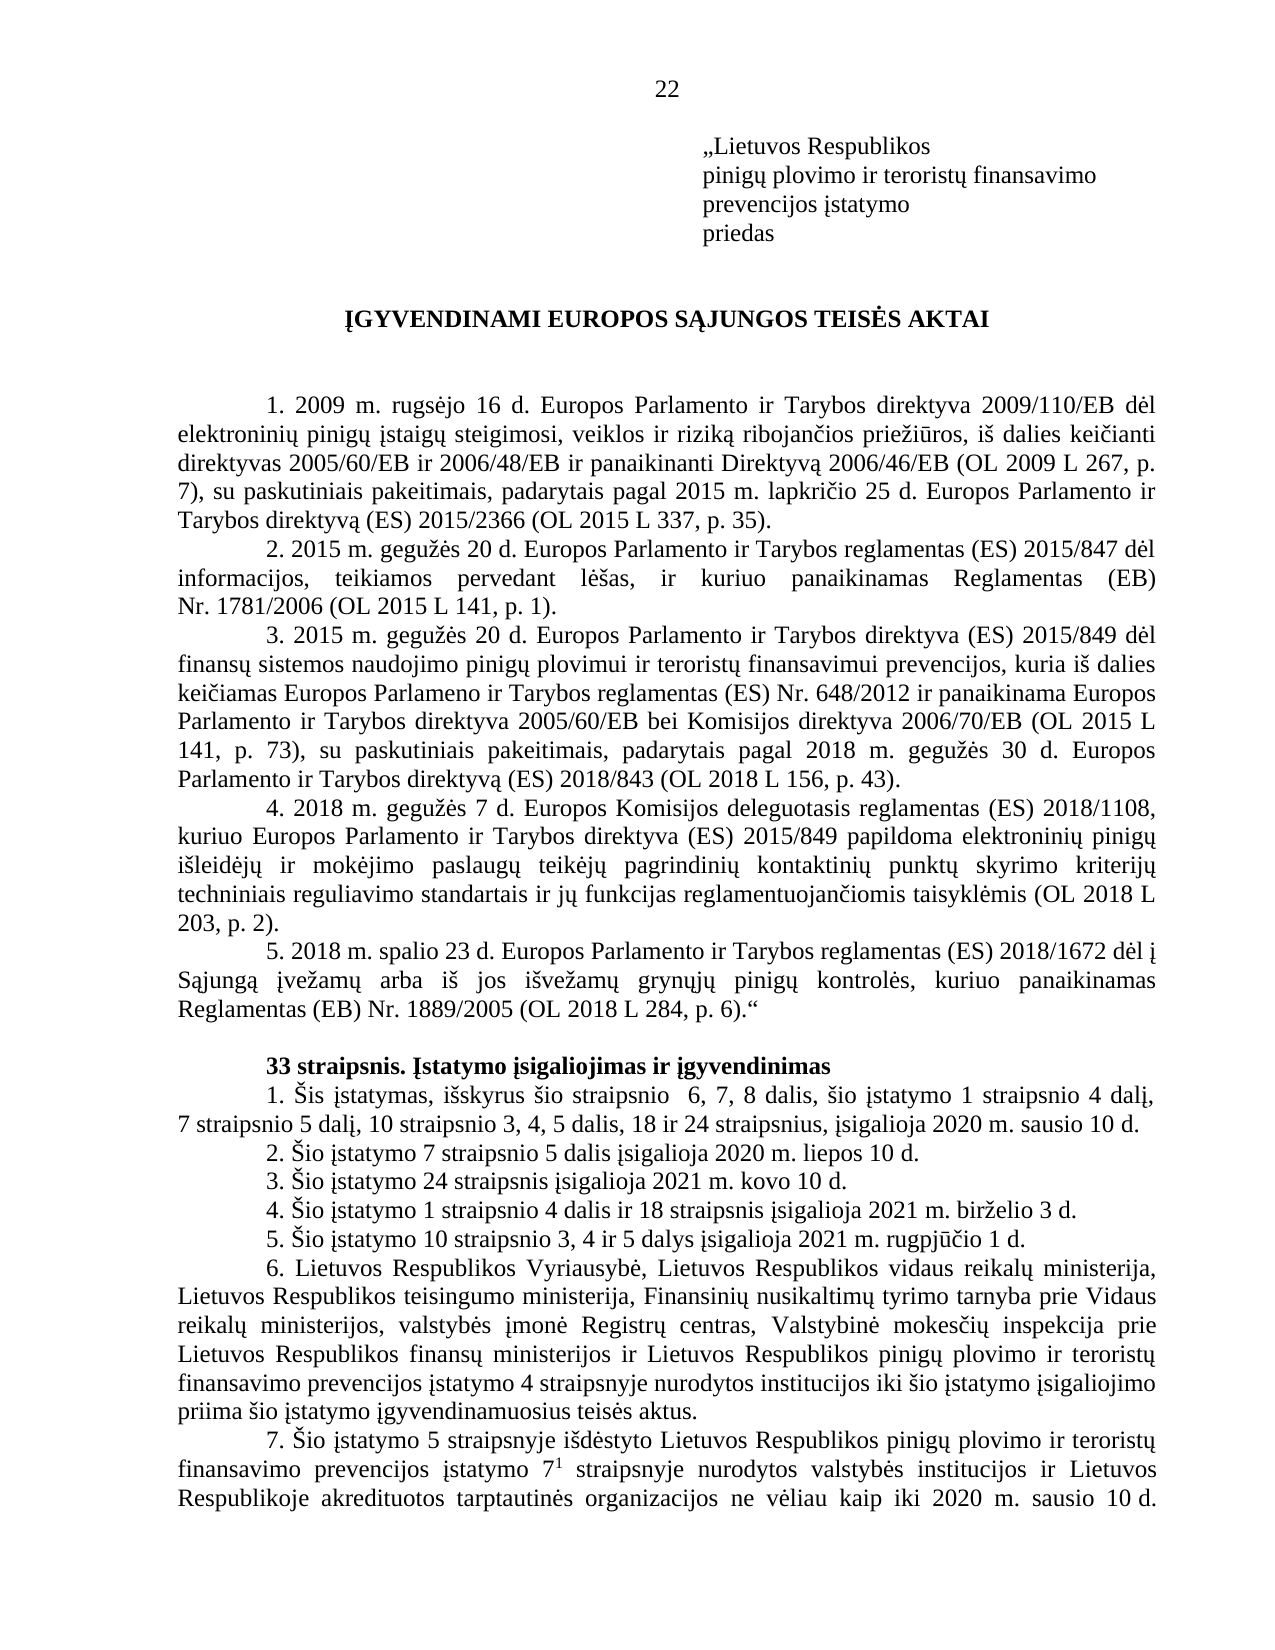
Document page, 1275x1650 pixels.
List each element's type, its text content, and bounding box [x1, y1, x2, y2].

text 4. Šio įstatymo 1 straipsnio 4 dalis ir 18 straipsnis įsigalioja 2021 m. birželio 3 d. [177, 1195, 1157, 1224]
text 2. Šio įstatymo 7 straipsnio 5 dalis įsigalioja 2020 m. liepos 10 d. [177, 1138, 1157, 1166]
text 33 straipsnis. Įstatymo įsigaliojimas ir įgyvendinimas [177, 1051, 1157, 1080]
text 6. Lietuvos Respublikos Vyriausybė, Lietuvos Respublikos vidaus reikalų ministerija, Lietuvos Respublikos teisingumo ministerija, Finansinių nusikaltimų tyrimo tarnyba prie Vidaus reikalų ministerijos, valstybės įmonė Registrų centras, Valstybinė mokesčių inspekcija prie Lietuvos Respublikos finansų ministerijos ir Lietuvos Respublikos pinigų plovimo ir teroristų finansavimo prevencijos įstatymo 4 straipsnyje nurodytos institucijos iki šio įstatymo įsigaliojimo priima šio įstatymo įgyvendinamuosius teisės aktus. [177, 1253, 1157, 1425]
text 1. 2009 m. rugsėjo 16 d. Europos Parlamento ir Tarybos direktyva 2009/110/EB dėl elektroninių pinigų įstaigų steigimosi, veiklos ir riziką ribojančios priežiūros, iš dalies keičianti direktyvas 2005/60/EB ir 2006/48/EB ir panaikinanti Direktyvą 2006/46/EB (OL 2009 L 267, p. 7), su paskutiniais pakeitimais, padarytais pagal 2015 m. lapkričio 25 d. Europos Parlamento ir Tarybos direktyvą (ES) 2015/2366 (OL 2015 L 337, p. 35). [177, 390, 1157, 534]
text priedas [702, 218, 1157, 246]
text „Lietuvos Respublikos [702, 131, 1157, 160]
text ĮGYVENDINAMI EUROPOS SĄJUNGOS TEISĖS AKTAI [177, 304, 1157, 333]
text 7. Šio įstatymo 5 straipsnyje išdėstyto Lietuvos Respublikos pinigų plovimo ir teroristų finansavimo prevencijos įstatymo 71 straipsnyje nurodytos valstybės institucijos ir Lietuvos Respublikoje akredituotos tarptautinės organizacijos ne vėliau kaip iki 2020 m. sausio 10 d. [177, 1425, 1157, 1511]
text 2. 2015 m. gegužės 20 d. Europos Parlamento ir Tarybos reglamentas (ES) 2015/847 dėl informacijos, teikiamos pervedant lėšas, ir kuriuo panaikinamas Reglamentas (EB) Nr. 1781/2006 (OL 2015 L 141, p. 1). [177, 534, 1157, 620]
text pinigų plovimo ir teroristų finansavimo [702, 160, 1157, 189]
text 5. Šio įstatymo 10 straipsnio 3, 4 ir 5 dalys įsigalioja 2021 m. rugpjūčio 1 d. [177, 1224, 1157, 1253]
text 3. Šio įstatymo 24 straipsnis įsigalioja 2021 m. kovo 10 d. [177, 1166, 1157, 1195]
text 3. 2015 m. gegužės 20 d. Europos Parlamento ir Tarybos direktyva (ES) 2015/849 dėl finansų sistemos naudojimo pinigų plovimui ir teroristų finansavimui prevencijos, kuria iš dalies keičiamas Europos Parlameno ir Tarybos reglamentas (ES) Nr. 648/2012 ir panaikinama Europos Parlamento ir Tarybos direktyva 2005/60/EB bei Komisijos direktyva 2006/70/EB (OL 2015 L 141, p. 73), su paskutiniais pakeitimais, padarytais pagal 2018 m. gegužės 30 d. Europos Parlamento ir Tarybos direktyvą (ES) 2018/843 (OL 2018 L 156, p. 43). [177, 620, 1157, 793]
text 1. Šis įstatymas, išskyrus šio straipsnio 6, 7, 8 dalis, šio įstatymo 1 straipsnio 4 dalį, 7 straipsnio 5 dalį, 10 straipsnio 3, 4, 5 dalis, 18 ir 24 straipsnius, įsigalioja 2020 m. sausio 10 d. [177, 1080, 1157, 1138]
text 4. 2018 m. gegužės 7 d. Europos Komisijos deleguotasis reglamentas (ES) 2018/1108, kuriuo Europos Parlamento ir Tarybos direktyva (ES) 2015/849 papildoma elektroninių pinigų išleidėjų ir mokėjimo paslaugų teikėjų pagrindinių kontaktinių punktų skyrimo kriterijų techniniais reguliavimo standartais ir jų funkcijas reglamentuojančiomis taisyklėmis (OL 2018 L 203, p. 2). [177, 793, 1157, 936]
text prevencijos įstatymo [702, 189, 1157, 218]
text 5. 2018 m. spalio 23 d. Europos Parlamento ir Tarybos reglamentas (ES) 2018/1672 dėl į Sąjungą įvežamų arba iš jos išvežamų grynųjų pinigų kontrolės, kuriuo panaikinamas Reglamentas (EB) Nr. 1889/2005 (OL 2018 L 284, p. 6).“ [177, 936, 1157, 1023]
